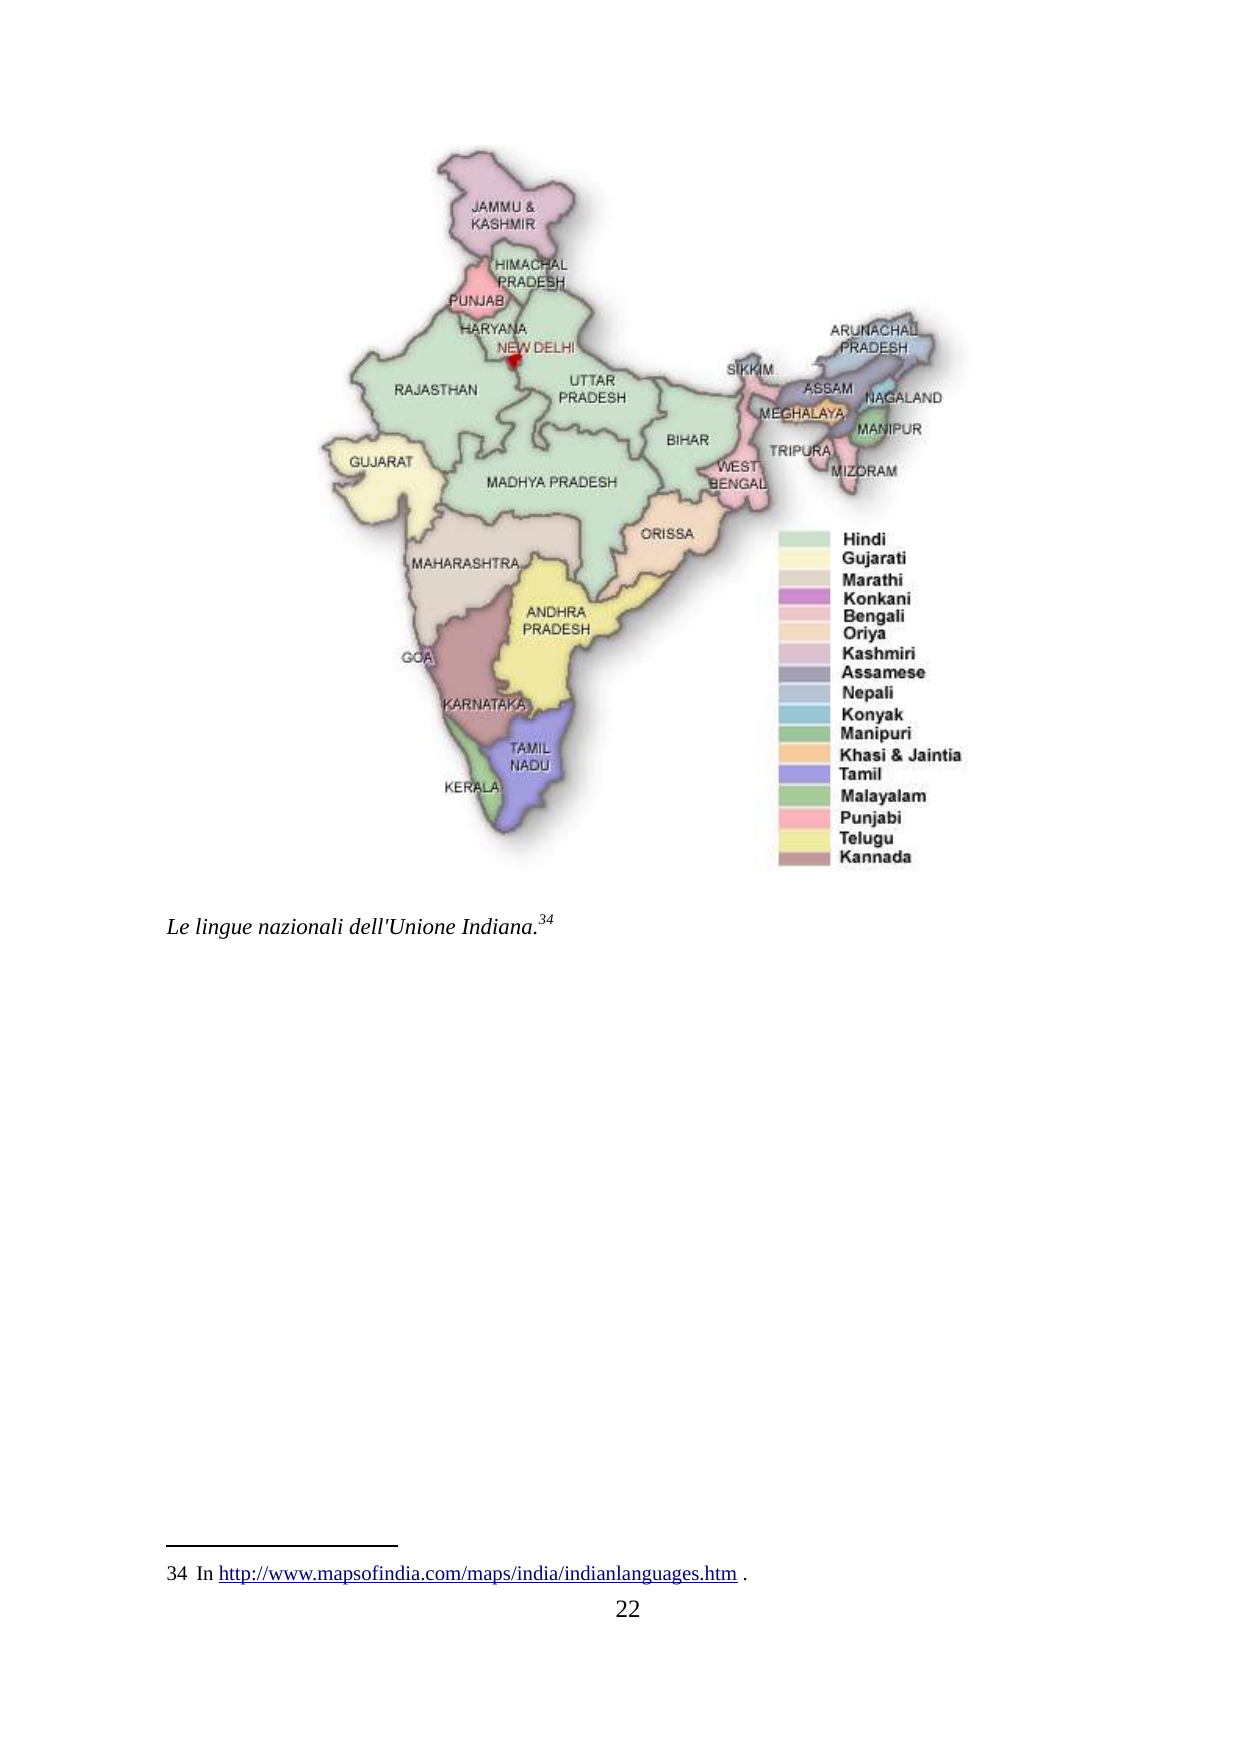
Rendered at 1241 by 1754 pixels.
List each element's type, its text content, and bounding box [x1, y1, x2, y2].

text Le lingue nazionali dell'Unione Indiana. [166, 911, 1089, 940]
picture [280, 145, 976, 885]
text In http://www.mapsofindia.com/maps/india/indianlanguages.htm . [166, 1561, 1089, 1585]
